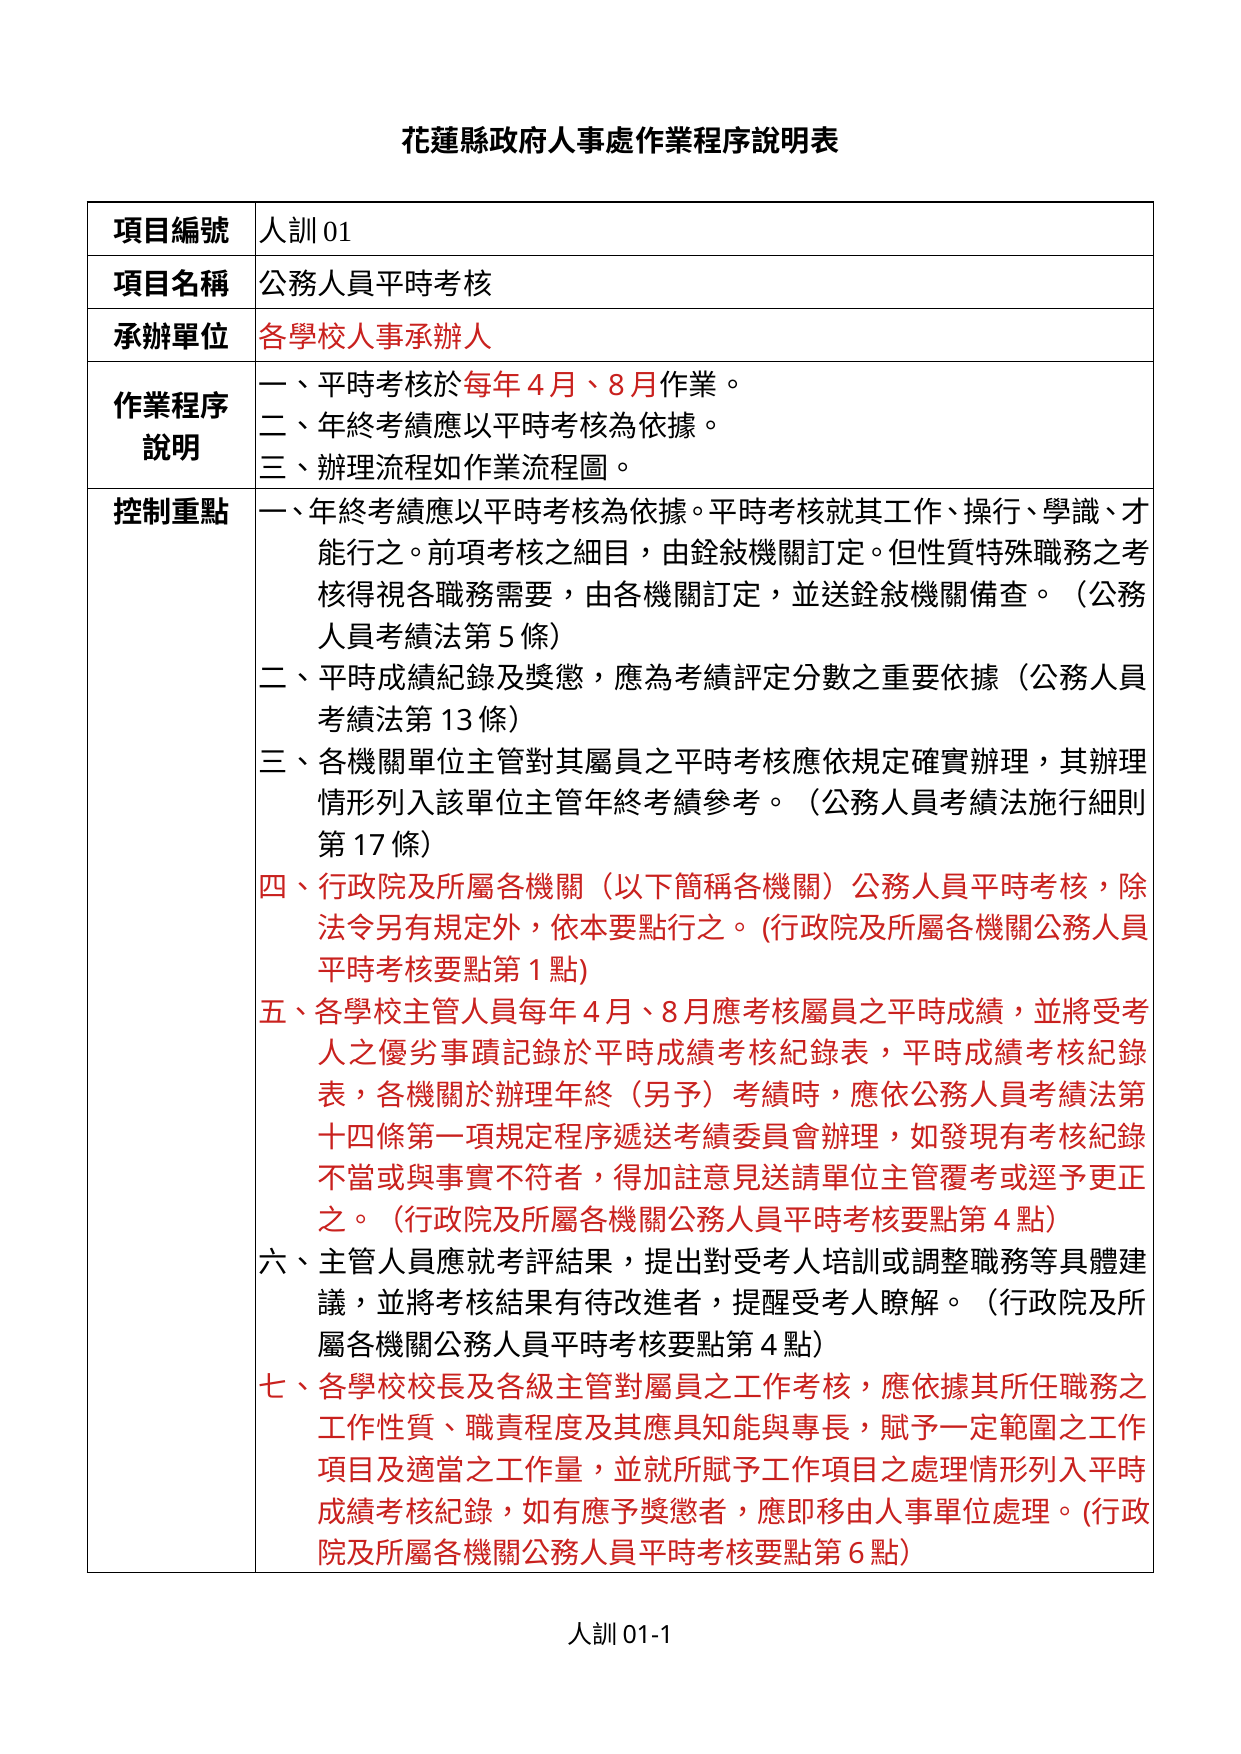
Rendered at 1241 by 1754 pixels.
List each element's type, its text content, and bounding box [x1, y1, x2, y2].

table_header 項目編號 [88, 203, 255, 254]
table_cell 控制重點 [88, 489, 255, 1572]
table_cell 一、平時考核於每年4月、8月作業。 二、年終考績應以平時考核為依據。 三、辦理流程如作業流程圖。 [256, 362, 1153, 488]
table_cell 一、年終考績應以平時考核為依據。平時考核就其工作、操行、學識、才能行之。前項考核之細目，由銓敍機關訂定。但性質特殊職務之考核得視各職務需要，由各機關訂定，並送銓敍機關備查。（公務人員考績法第5條） 二、平時成績紀錄及獎懲，應為考績評定分數之重要依據（公務人員考績法第13條） 三、各機關單位主管對其屬員之平時考核應依規定確實辦理，其辦理情形列入該單位主管年終考績參考。（公務人員考績法施行細則第17條） 四、行政院及所屬各機關（以下簡稱各機關）公務人員平時考核，除法令另有規定外，依本要點行之。 (行政院及所屬各機關公務人員平時考核要點第1點) 五、各學校主管人員每年4月、8月應考核屬員之平時成績，並將受考人之優劣事蹟記錄於平時成績考核紀錄表，平時成績考核紀錄表，各機關於辦理年終（另予）考績時，應依公務人員考績法第十四條第一項規定程序遞送考績委員會辦理，如發現有考核紀錄不當或與事實不符者，得加註意見送請單位主管覆考或逕予更正之。（行政院及所屬各機關公務人員平時考核要點第4點） 六、主管人員應就考評結果，提出對受考人培訓或調整職務等具體建議，並將考核結果有待改進者，提醒受考人瞭解。（行政院及所屬各機關公務人員平時考核要點第4點） 七、各學校校長及各級主管對屬員之工作考核，應依據其所任職務之工作性質、職責程度及其應具知能與專長，賦予一定範圍之工作項目及適當之工作量，並就所賦予工作項目之處理情形列入平時成績考核紀錄，如有應予獎懲者，應即移由人事單位處理。(行政院及所屬各機關公務人員平時考核要點第6點） [256, 489, 1153, 1572]
table_cell 各學校人事承辦人 [256, 309, 1153, 361]
text 花蓮縣政府人事處作業程序說明表 [118, 118, 1122, 160]
table_cell 承辦單位 [88, 309, 255, 361]
table_cell 項目名稱 [88, 256, 255, 308]
table_cell 作業程序 說明 [88, 362, 255, 488]
table_header 人訓01 [256, 203, 1153, 254]
table_cell 公務人員平時考核 [256, 256, 1153, 308]
